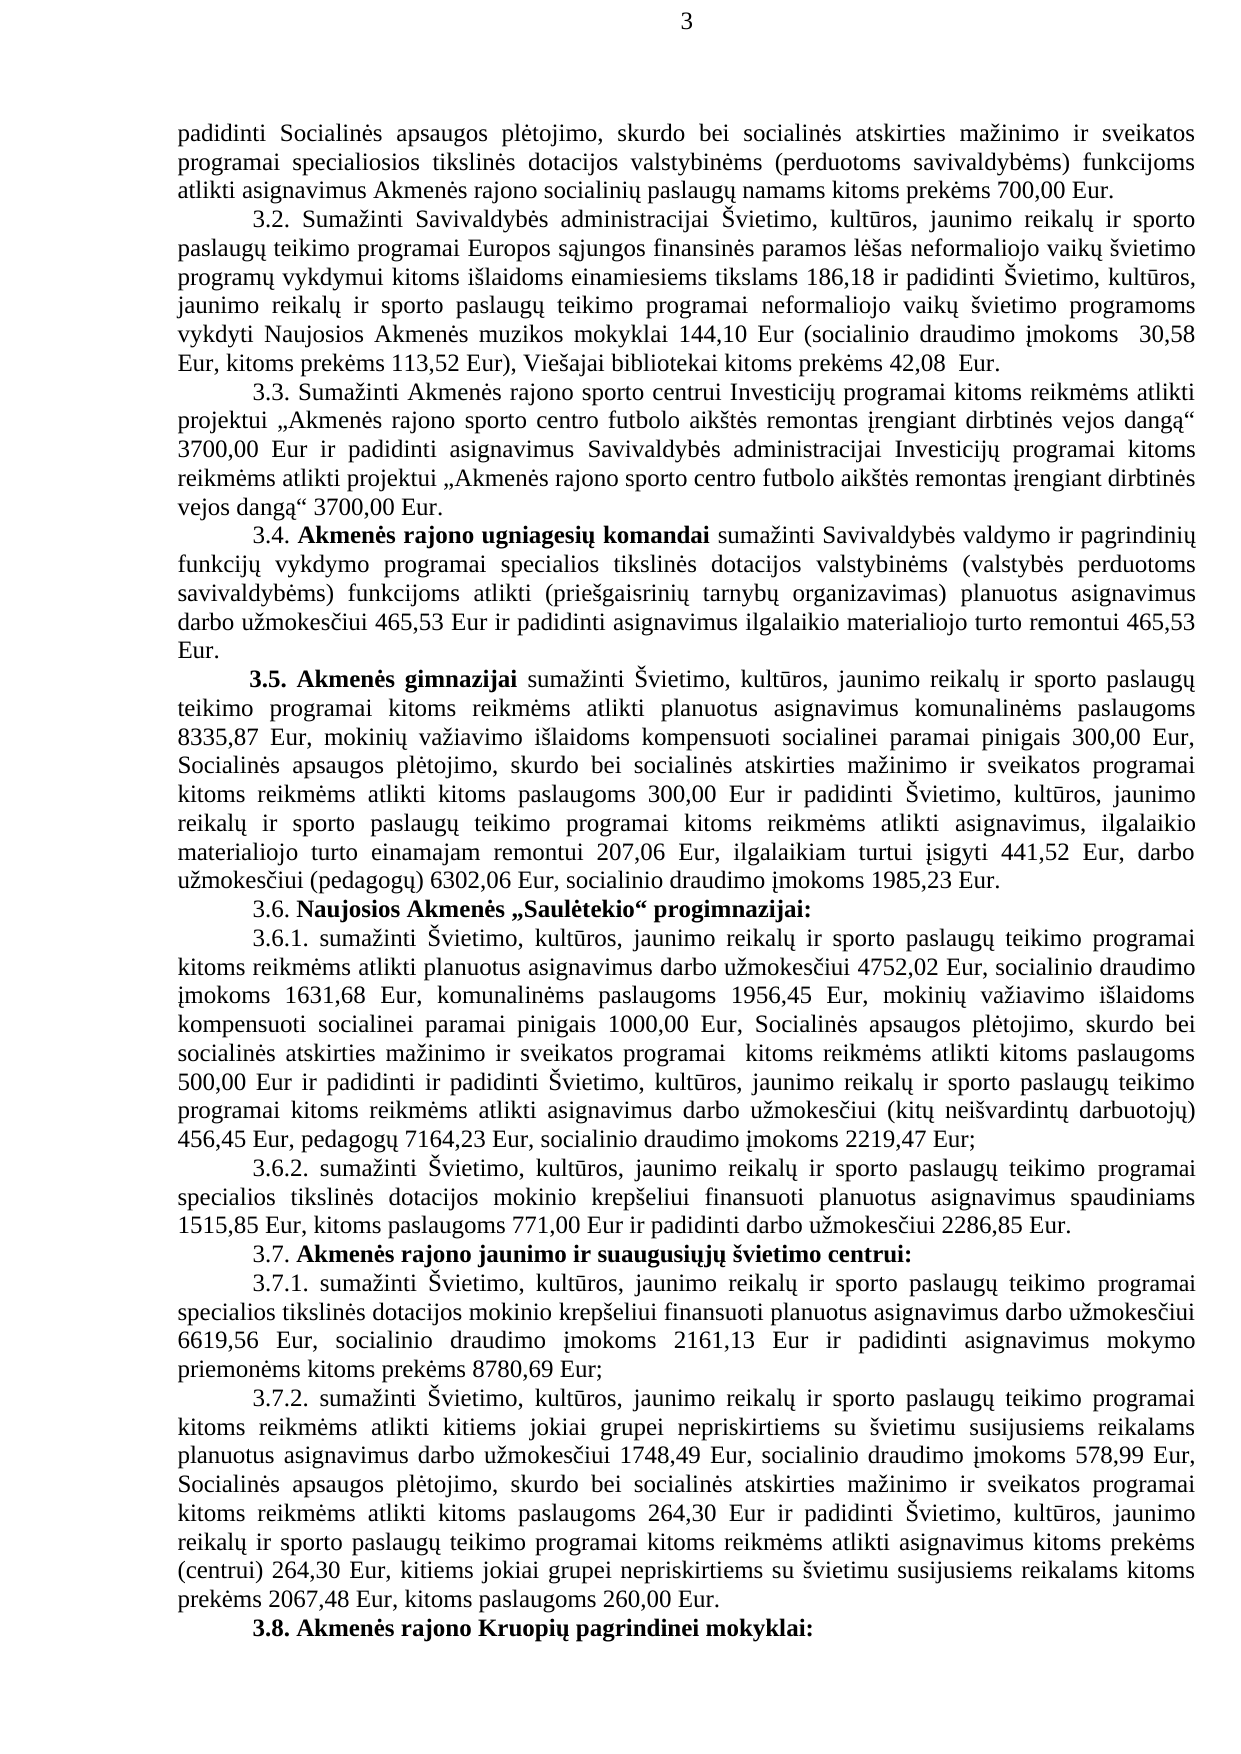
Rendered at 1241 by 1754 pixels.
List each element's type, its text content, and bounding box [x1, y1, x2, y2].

text 3.7.1. sumažinti Švietimo, kultūros, jaunimo reikalų ir sporto paslaugų teikimo programai specialios tikslinės dotacijos mokinio krepšeliui finansuoti planuotus asignavimus darbo užmokesčiui 6619,56 Eur, socialinio draudimo įmokoms 2161,13 Eur ir padidinti asignavimus mokymo priemonėms kitoms prekėms 8780,69 Eur; [177, 1268, 1196, 1383]
text 3.7. Akmenės rajono jaunimo ir suaugusiųjų švietimo centrui: [177, 1239, 1196, 1268]
text 3.6. Naujosios Akmenės „Saulėtekio“ progimnazijai: [177, 894, 1196, 923]
text 3.2. Sumažinti Savivaldybės administracijai Švietimo, kultūros, jaunimo reikalų ir sporto paslaugų teikimo programai Europos sąjungos finansinės paramos lėšas neformaliojo vaikų švietimo programų vykdymui kitoms išlaidoms einamiesiems tikslams 186,18 ir padidinti Švietimo, kultūros, jaunimo reikalų ir sporto paslaugų teikimo programai neformaliojo vaikų švietimo programoms vykdyti Naujosios Akmenės muzikos mokyklai 144,10 Eur (socialinio draudimo įmokoms 30,58 Eur, kitoms prekėms 113,52 Eur), Viešajai bibliotekai kitoms prekėms 42,08 Eur. [177, 204, 1196, 377]
text 3.7.2. sumažinti Švietimo, kultūros, jaunimo reikalų ir sporto paslaugų teikimo programai kitoms reikmėms atlikti kitiems jokiai grupei nepriskirtiems su švietimu susijusiems reikalams planuotus asignavimus darbo užmokesčiui 1748,49 Eur, socialinio draudimo įmokoms 578,99 Eur, Socialinės apsaugos plėtojimo, skurdo bei socialinės atskirties mažinimo ir sveikatos programai kitoms reikmėms atlikti kitoms paslaugoms 264,30 Eur ir padidinti Švietimo, kultūros, jaunimo reikalų ir sporto paslaugų teikimo programai kitoms reikmėms atlikti asignavimus kitoms prekėms (centrui) 264,30 Eur, kitiems jokiai grupei nepriskirtiems su švietimu susijusiems reikalams kitoms prekėms 2067,48 Eur, kitoms paslaugoms 260,00 Eur. [177, 1383, 1196, 1613]
text 3.6.1. sumažinti Švietimo, kultūros, jaunimo reikalų ir sporto paslaugų teikimo programai kitoms reikmėms atlikti planuotus asignavimus darbo užmokesčiui 4752,02 Eur, socialinio draudimo įmokoms 1631,68 Eur, komunalinėms paslaugoms 1956,45 Eur, mokinių važiavimo išlaidoms kompensuoti socialinei paramai pinigais 1000,00 Eur, Socialinės apsaugos plėtojimo, skurdo bei socialinės atskirties mažinimo ir sveikatos programai kitoms reikmėms atlikti kitoms paslaugoms 500,00 Eur ir padidinti ir padidinti Švietimo, kultūros, jaunimo reikalų ir sporto paslaugų teikimo programai kitoms reikmėms atlikti asignavimus darbo užmokesčiui (kitų neišvardintų darbuotojų) 456,45 Eur, pedagogų 7164,23 Eur, socialinio draudimo įmokoms 2219,47 Eur; [177, 923, 1196, 1153]
text 3.8. Akmenės rajono Kruopių pagrindinei mokyklai: [177, 1613, 1196, 1642]
text 3.5. Akmenės gimnazijai sumažinti Švietimo, kultūros, jaunimo reikalų ir sporto paslaugų teikimo programai kitoms reikmėms atlikti planuotus asignavimus komunalinėms paslaugoms 8335,87 Eur, mokinių važiavimo išlaidoms kompensuoti socialinei paramai pinigais 300,00 Eur, Socialinės apsaugos plėtojimo, skurdo bei socialinės atskirties mažinimo ir sveikatos programai kitoms reikmėms atlikti kitoms paslaugoms 300,00 Eur ir padidinti Švietimo, kultūros, jaunimo reikalų ir sporto paslaugų teikimo programai kitoms reikmėms atlikti asignavimus, ilgalaikio materialiojo turto einamajam remontui 207,06 Eur, ilgalaikiam turtui įsigyti 441,52 Eur, darbo užmokesčiui (pedagogų) 6302,06 Eur, socialinio draudimo įmokoms 1985,23 Eur. [177, 664, 1196, 894]
text 3.4. Akmenės rajono ugniagesių komandai sumažinti Savivaldybės valdymo ir pagrindinių funkcijų vykdymo programai specialios tikslinės dotacijos valstybinėms (valstybės perduotoms savivaldybėms) funkcijoms atlikti (priešgaisrinių tarnybų organizavimas) planuotus asignavimus darbo užmokesčiui 465,53 Eur ir padidinti asignavimus ilgalaikio materialiojo turto remontui 465,53 Eur. [177, 521, 1196, 664]
text 3.6.2. sumažinti Švietimo, kultūros, jaunimo reikalų ir sporto paslaugų teikimo programai specialios tikslinės dotacijos mokinio krepšeliui finansuoti planuotus asignavimus spaudiniams 1515,85 Eur, kitoms paslaugoms 771,00 Eur ir padidinti darbo užmokesčiui 2286,85 Eur. [177, 1153, 1196, 1239]
text padidinti Socialinės apsaugos plėtojimo, skurdo bei socialinės atskirties mažinimo ir sveikatos programai specialiosios tikslinės dotacijos valstybinėms (perduotoms savivaldybėms) funkcijoms atlikti asignavimus Akmenės rajono socialinių paslaugų namams kitoms prekėms 700,00 Eur. [177, 118, 1196, 204]
text 3.3. Sumažinti Akmenės rajono sporto centrui Investicijų programai kitoms reikmėms atlikti projektui „Akmenės rajono sporto centro futbolo aikštės remontas įrengiant dirbtinės vejos dangą“ 3700,00 Eur ir padidinti asignavimus Savivaldybės administracijai Investicijų programai kitoms reikmėms atlikti projektui „Akmenės rajono sporto centro futbolo aikštės remontas įrengiant dirbtinės vejos dangą“ 3700,00 Eur. [177, 377, 1196, 521]
